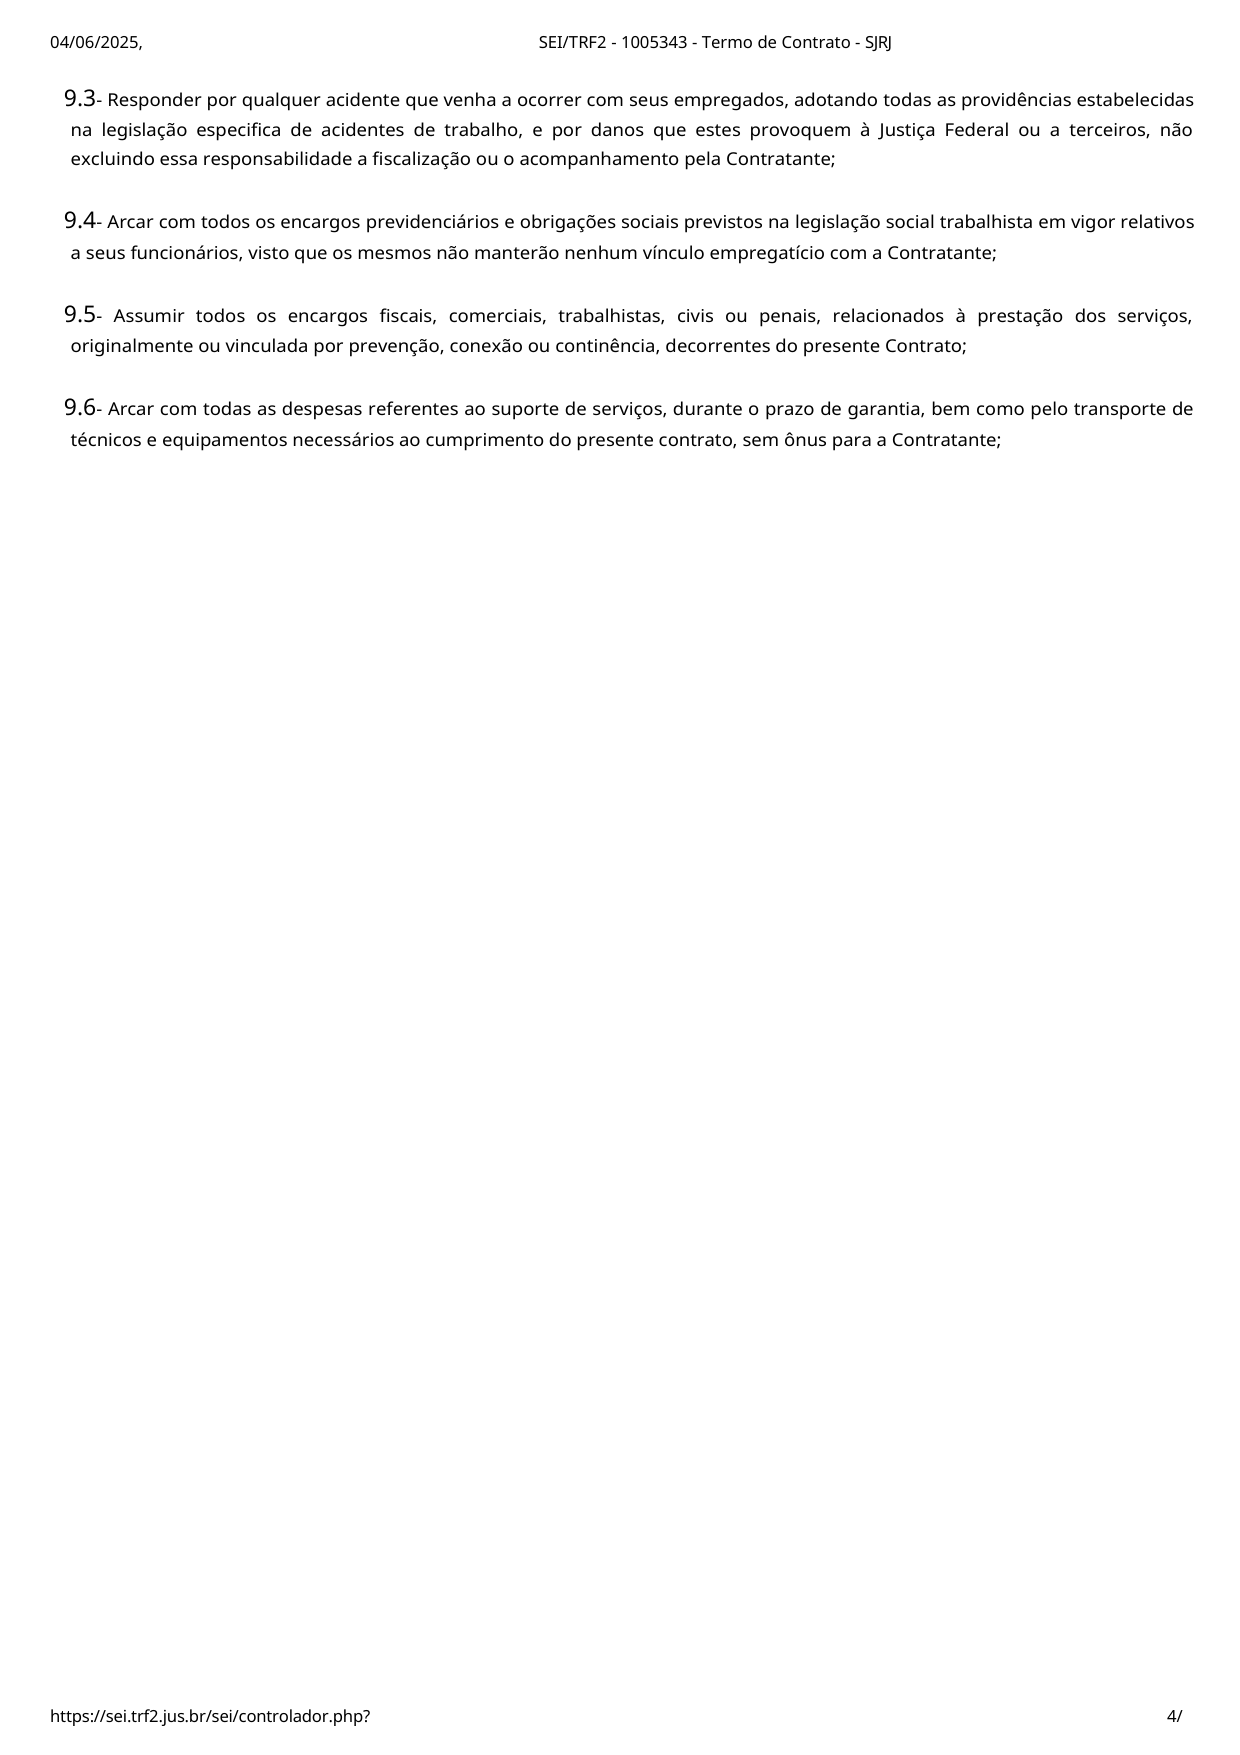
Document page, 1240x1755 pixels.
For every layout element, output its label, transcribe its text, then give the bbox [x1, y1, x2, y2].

list - Arcar com todas as despesas referentes ao suporte de serviços, durante o prazo de garantia, bem como pelo transporte de técnicos e equipamentos necessários ao cumprimento do presente contrato, sem ônus para a Contratante; [59, 391, 1195, 452]
list - Assumir todos os encargos fiscais, comerciais, trabalhistas, civis ou penais, relacionados à prestação dos serviços, originalmente ou vinculada por prevenção, conexão ou continência, decorrentes do presente Contrato; [59, 298, 1195, 358]
list - Responder por qualquer acidente que venha a ocorrer com seus empregados, adotando todas as providências estabelecidas na legislação especifica de acidentes de trabalho, e por danos que estes provoquem à Justiça Federal ou a terceiros, não excluindo essa responsabilidade a fiscalização ou o acompanhamento pela Contratante; [59, 82, 1195, 171]
list - Arcar com todos os encargos previdenciários e obrigações sociais previstos na legislação social trabalhista em vigor relativos a seus funcionários, visto que os mesmos não manterão nenhum vínculo empregatício com a Contratante; [59, 204, 1195, 264]
